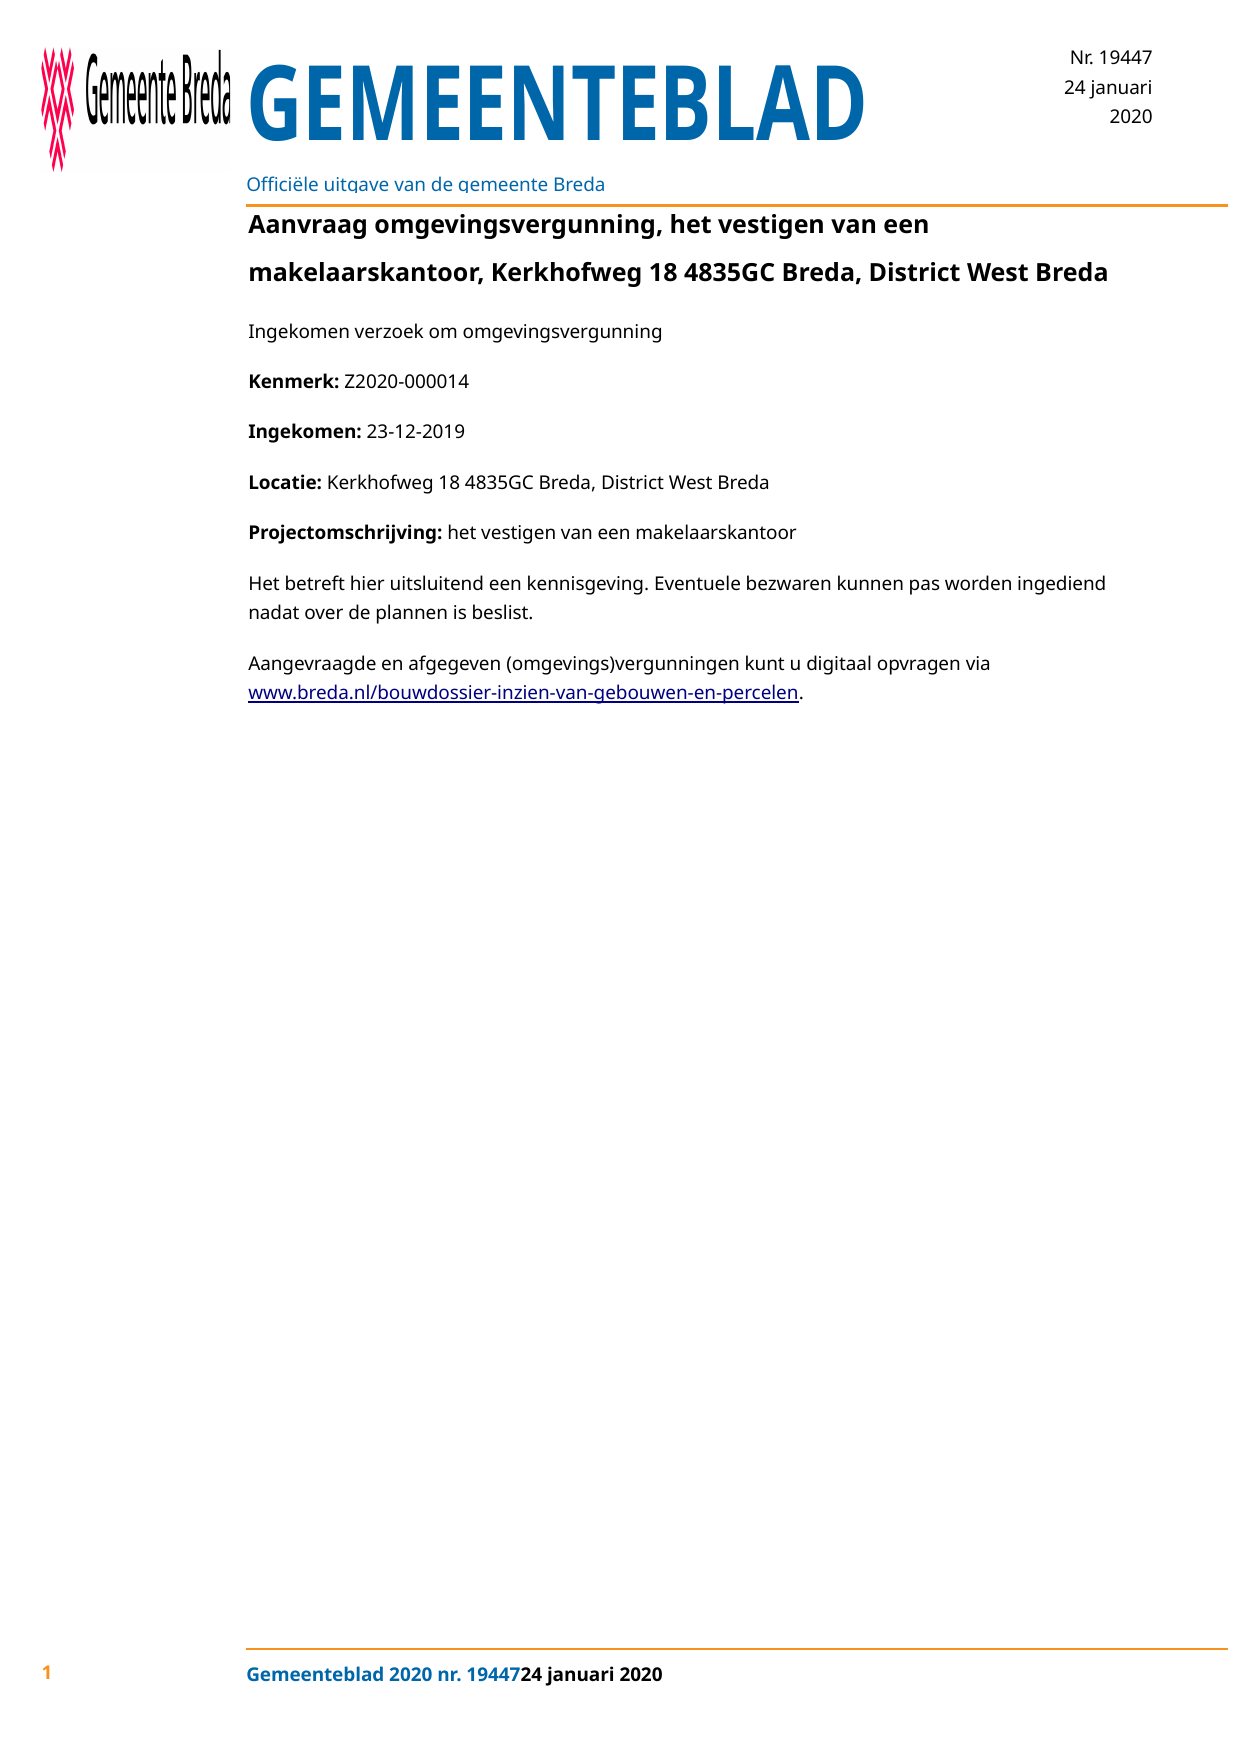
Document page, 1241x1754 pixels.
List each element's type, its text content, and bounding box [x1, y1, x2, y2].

text Kenmerk: Z2020-000014 [248, 368, 1152, 394]
text Projectomschrijving: het vestigen van een makelaarskantoor [248, 519, 1152, 545]
text Aanvraag omgevingsvergunning, het vestigen van een makelaarskantoor, Kerkhofweg 18 4835GC Breda, District West Breda [248, 207, 1152, 288]
picture [41, 47, 231, 172]
text Ingekomen: 23-12-2019 [248, 419, 1152, 444]
text Aangevraagde en afgegeven (omgevings)vergunningen kunt u digitaal opvragen via www.breda.nl/bouwdossier-inzien-van-gebouwen-en-percelen. [248, 650, 1152, 705]
text Ingekomen verzoek om omgevingsvergunning [248, 318, 1152, 344]
text Locatie: Kerkhofweg 18 4835GC Breda, District West Breda [248, 469, 1152, 495]
text Het betreft hier uitsluitend een kennisgeving. Eventuele bezwaren kunnen pas worden ingediend nadat over de plannen is beslist. [248, 570, 1152, 625]
